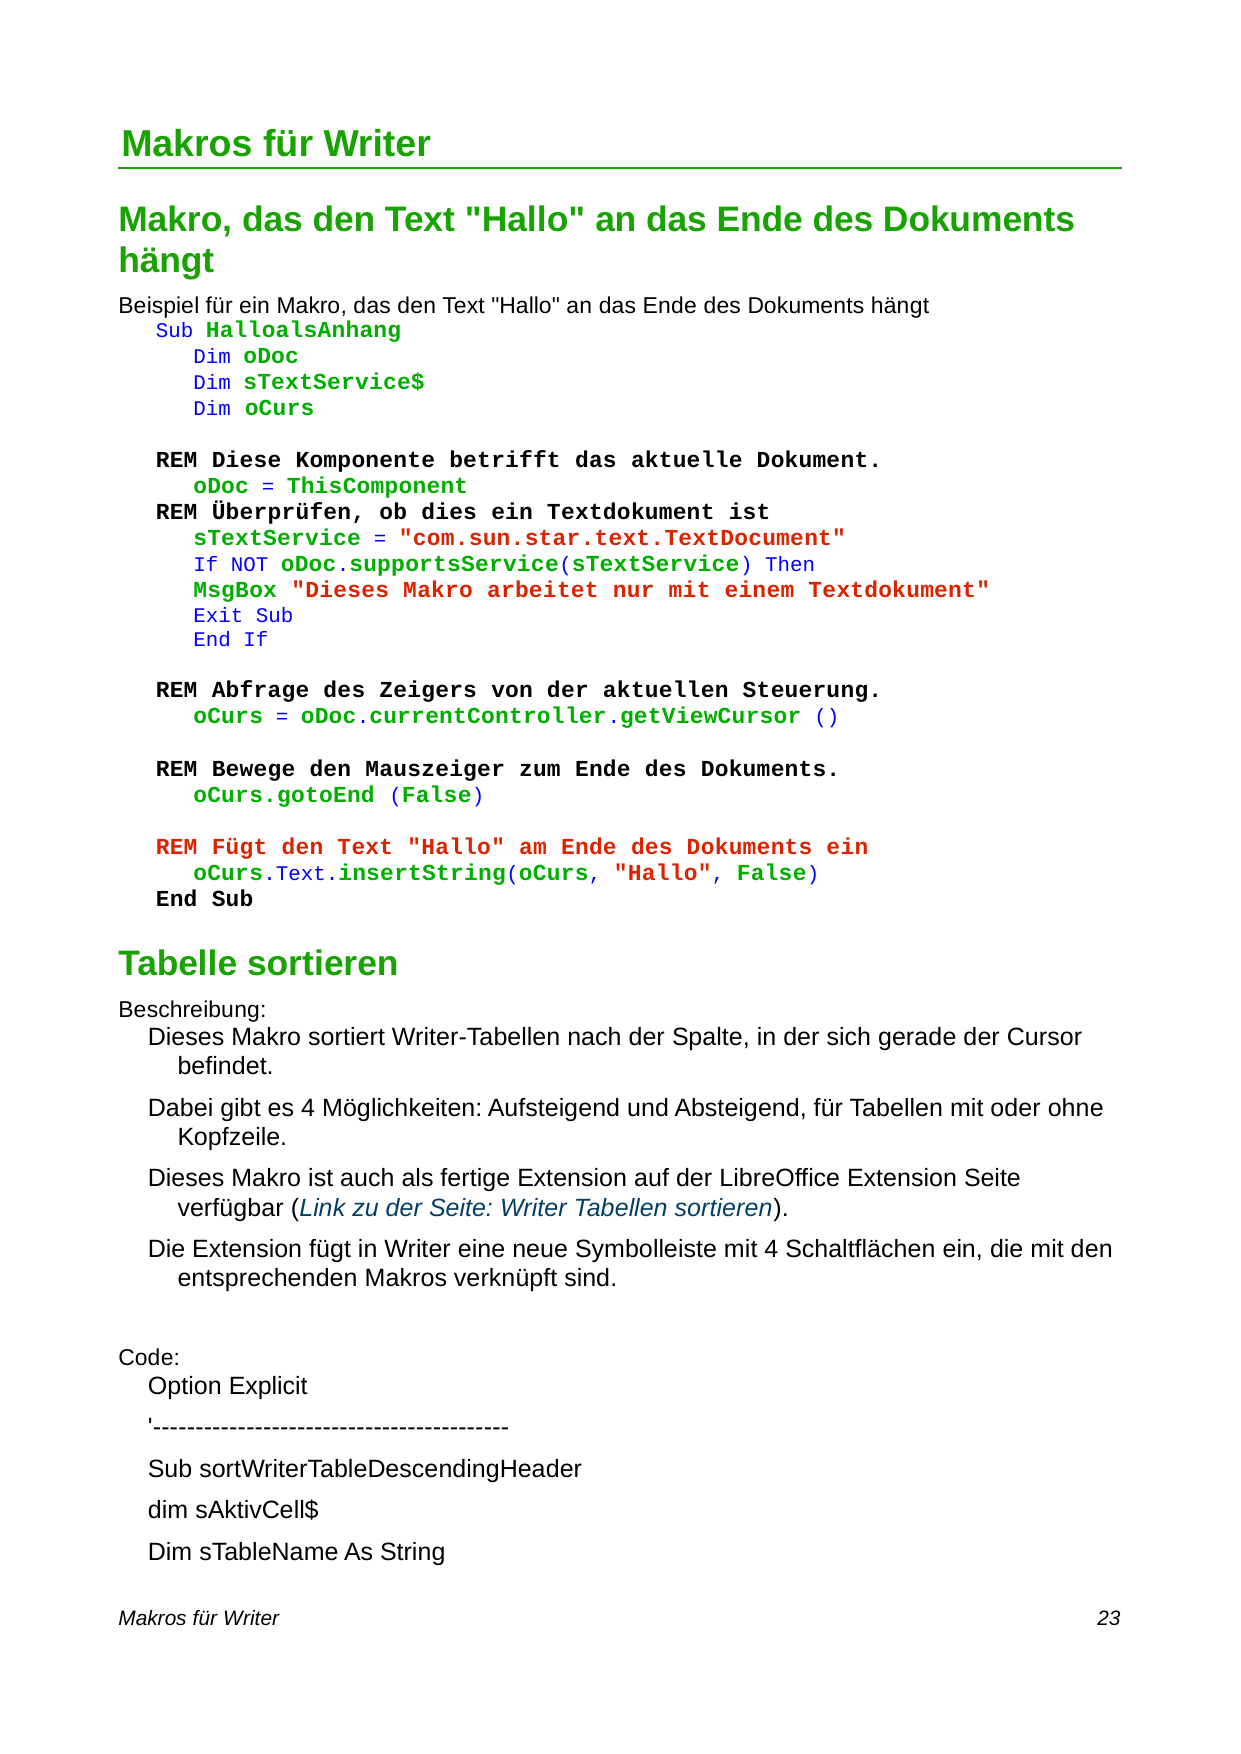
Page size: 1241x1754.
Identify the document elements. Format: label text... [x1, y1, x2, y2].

text Dieses Makro sortiert Writer-Tabellen nach der Spalte, in der sich gerade der Cursor befindet. [148, 1022, 1122, 1080]
text Dim sTableName As String [148, 1537, 1122, 1566]
text Beispiel für ein Makro, das den Text "Hallo" an das Ende des Dokuments hängt [118, 291, 1122, 318]
text MsgBox "Dieses Makro arbeitet nur mit einem Textdokument" [156, 579, 1122, 605]
text oCurs = oDoc.currentController.getViewCursor () [156, 705, 1122, 731]
text REM Diese Komponente betrifft das aktuelle Dokument. [156, 449, 1122, 475]
text Exit Sub [156, 605, 1122, 629]
text REM Abfrage des Zeigers von der aktuellen Steuerung. [156, 679, 1122, 705]
text sTextService = "com.sun.star.text.TextDocument" [156, 527, 1122, 553]
text oDoc = ThisComponent [156, 475, 1122, 501]
text Dieses Makro ist auch als fertige Extension auf der LibreOffice Extension Seite verfügbar (Link zu der Seite: Writer Tabellen sortieren). [148, 1163, 1122, 1221]
text If NOT oDoc.supportsService(sTextService) Then [156, 553, 1122, 579]
text oCurs.Text.insertString(oCurs, "Hallo", False) [156, 861, 1122, 887]
text REM Fügt den Text "Hallo" am Ende des Dokuments ein [156, 835, 1122, 861]
text End Sub [156, 887, 1122, 913]
text Die Extension fügt in Writer eine neue Symbolleiste mit 4 Schaltflächen ein, die mit den entsprechenden Makros verknüpft sind. [148, 1234, 1122, 1292]
text dim sAktivCell$ [148, 1495, 1122, 1524]
text Code: [118, 1343, 1122, 1371]
text Sub sortWriterTableDescendingHeader [148, 1454, 1122, 1483]
subtitle Tabelle sortieren [118, 943, 1122, 983]
text '------------------------------------------ [148, 1412, 1122, 1441]
text REM Überprüfen, ob dies ein Textdokument ist [156, 501, 1122, 527]
subtitle Makro, das den Text "Hallo" an das Ende des Dokuments hängt [118, 198, 1122, 279]
text oCurs.gotoEnd (False) [156, 783, 1122, 809]
text Dim oDoc [156, 344, 1122, 371]
text Sub HalloalsAnhang [156, 318, 1122, 344]
text Beschreibung: [118, 995, 1122, 1022]
text Option Explicit [148, 1371, 1122, 1399]
text Dim sTextService$ [156, 371, 1122, 397]
text Dabei gibt es 4 Möglichkeiten: Aufsteigend und Absteigend, für Tabellen mit oder ohne Kopfzeile. [148, 1093, 1122, 1151]
subtitle Makros für Writer [118, 118, 1122, 167]
text Dim oCurs [156, 397, 1122, 423]
text End If [156, 629, 1122, 653]
text REM Bewege den Mauszeiger zum Ende des Dokuments. [156, 757, 1122, 783]
